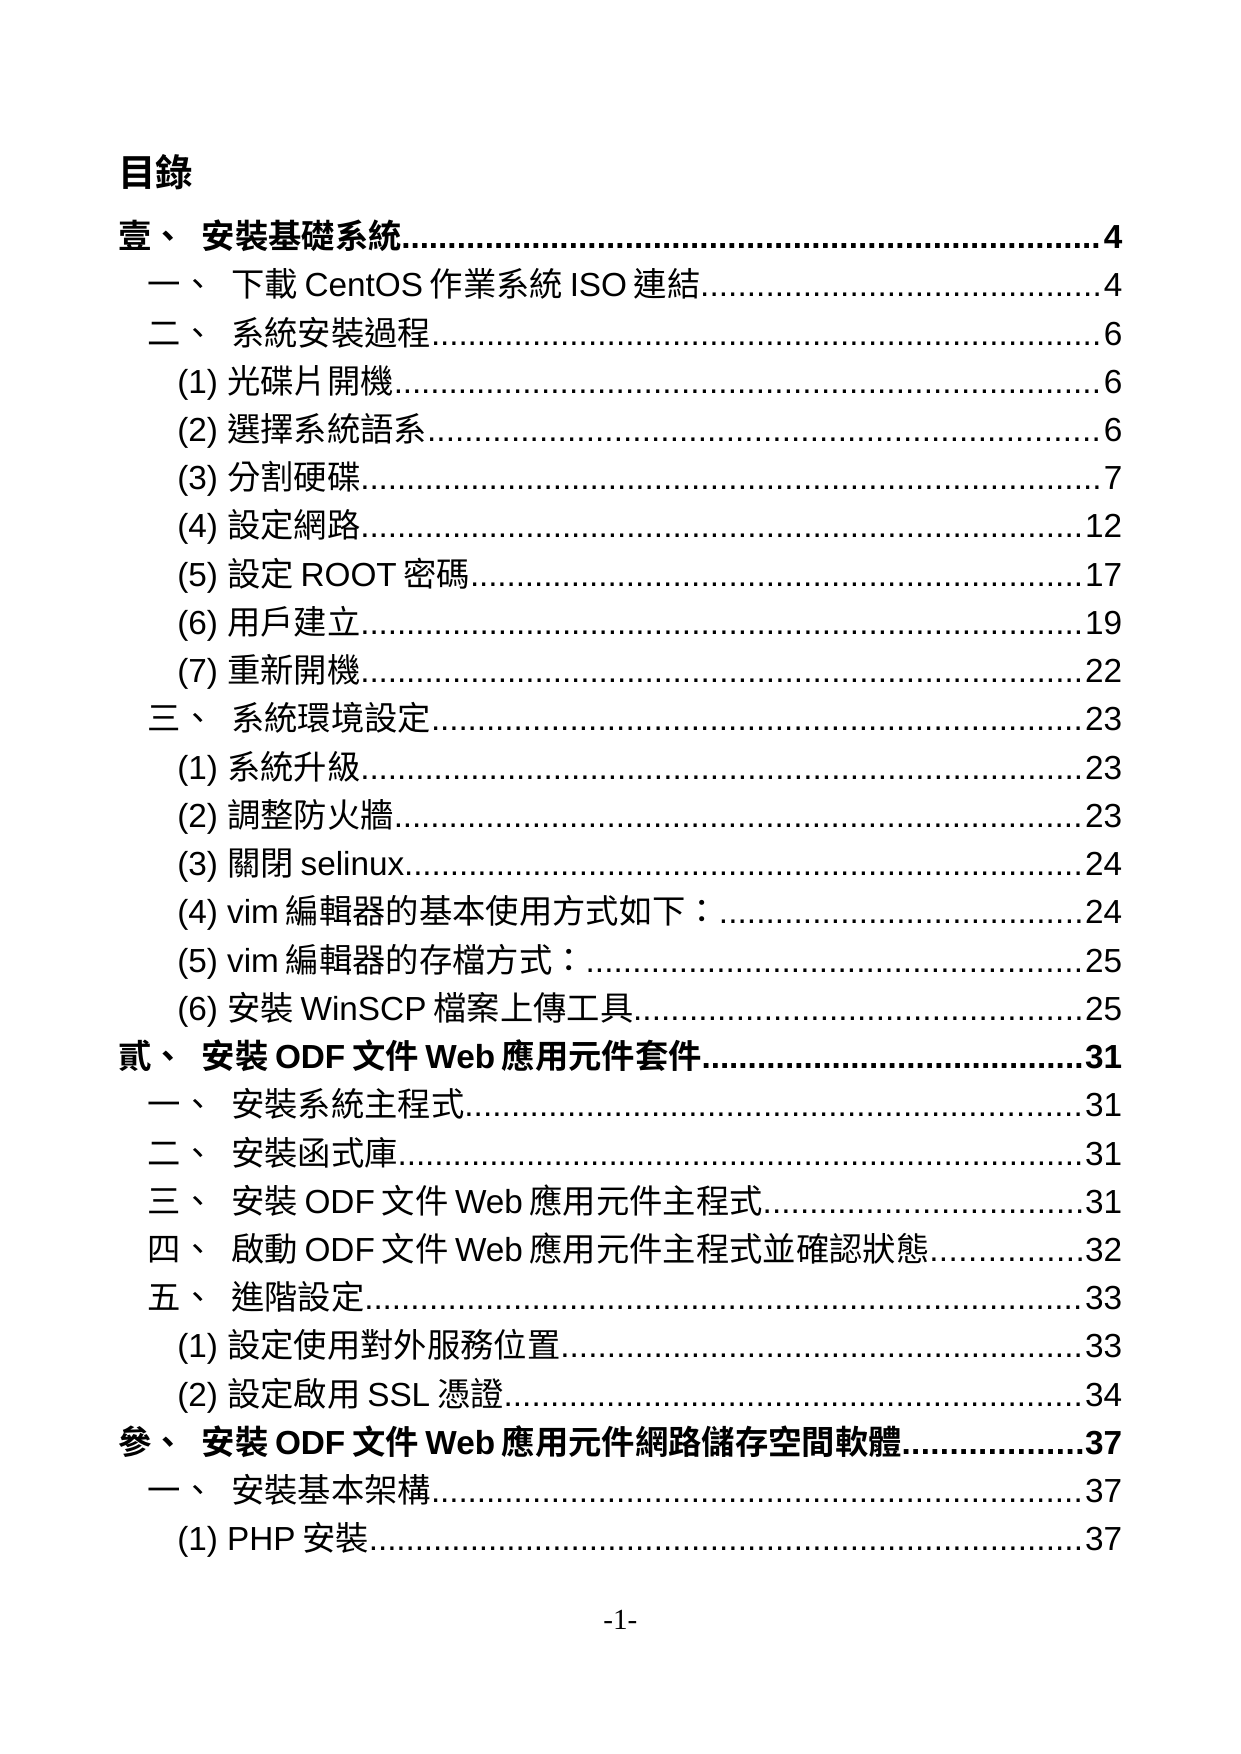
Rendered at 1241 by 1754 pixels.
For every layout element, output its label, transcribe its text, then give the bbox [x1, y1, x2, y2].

text 一、 安裝基本架構 37 [148, 1464, 1122, 1512]
text 二、 系統安裝過程 6 [148, 306, 1122, 354]
text (6) 用戶建立 19 [177, 596, 1122, 644]
text (3) 分割硬碟 7 [177, 451, 1122, 499]
text 三、 安裝ODF文件Web應用元件主程式 31 [148, 1174, 1122, 1223]
text (5) 設定ROOT密碼 17 [177, 547, 1122, 596]
text (1) 系統升級 23 [177, 740, 1122, 789]
text (1) 設定使用對外服務位置 33 [177, 1319, 1122, 1367]
text 二、 安裝函式庫 31 [148, 1126, 1122, 1174]
text (4) vim編輯器的基本使用方式如下： 24 [177, 885, 1122, 933]
text (2) 調整防火牆 23 [177, 789, 1122, 837]
text 一、 安裝系統主程式 31 [148, 1078, 1122, 1126]
text 一、 下載CentOS作業系統ISO連結 4 [148, 258, 1122, 306]
text 參、 安裝ODF文件Web應用元件網路儲存空間軟體 37 [118, 1416, 1122, 1464]
text (1) 光碟片開機 6 [177, 354, 1122, 403]
text (2) 設定啟用SSL憑證 34 [177, 1367, 1122, 1416]
text (3) 關閉selinux 24 [177, 837, 1122, 885]
subtitle 目錄 [118, 143, 1122, 197]
text (4) 設定網路 12 [177, 499, 1122, 547]
text (5) vim編輯器的存檔方式： 25 [177, 933, 1122, 982]
text 三、 系統環境設定 23 [148, 692, 1122, 740]
text (1) PHP安裝 37 [177, 1512, 1122, 1560]
text (2) 選擇系統語系 6 [177, 403, 1122, 451]
text 貳、 安裝ODF文件Web應用元件套件 31 [118, 1030, 1122, 1078]
text (6) 安裝WinSCP檔案上傳工具 25 [177, 982, 1122, 1030]
text 壹、 安裝基礎系統 4 [118, 210, 1122, 258]
text (7) 重新開機 22 [177, 644, 1122, 692]
text 四、 啟動ODF文件Web應用元件主程式並確認狀態 32 [148, 1223, 1122, 1271]
text 五、 進階設定 33 [148, 1271, 1122, 1319]
